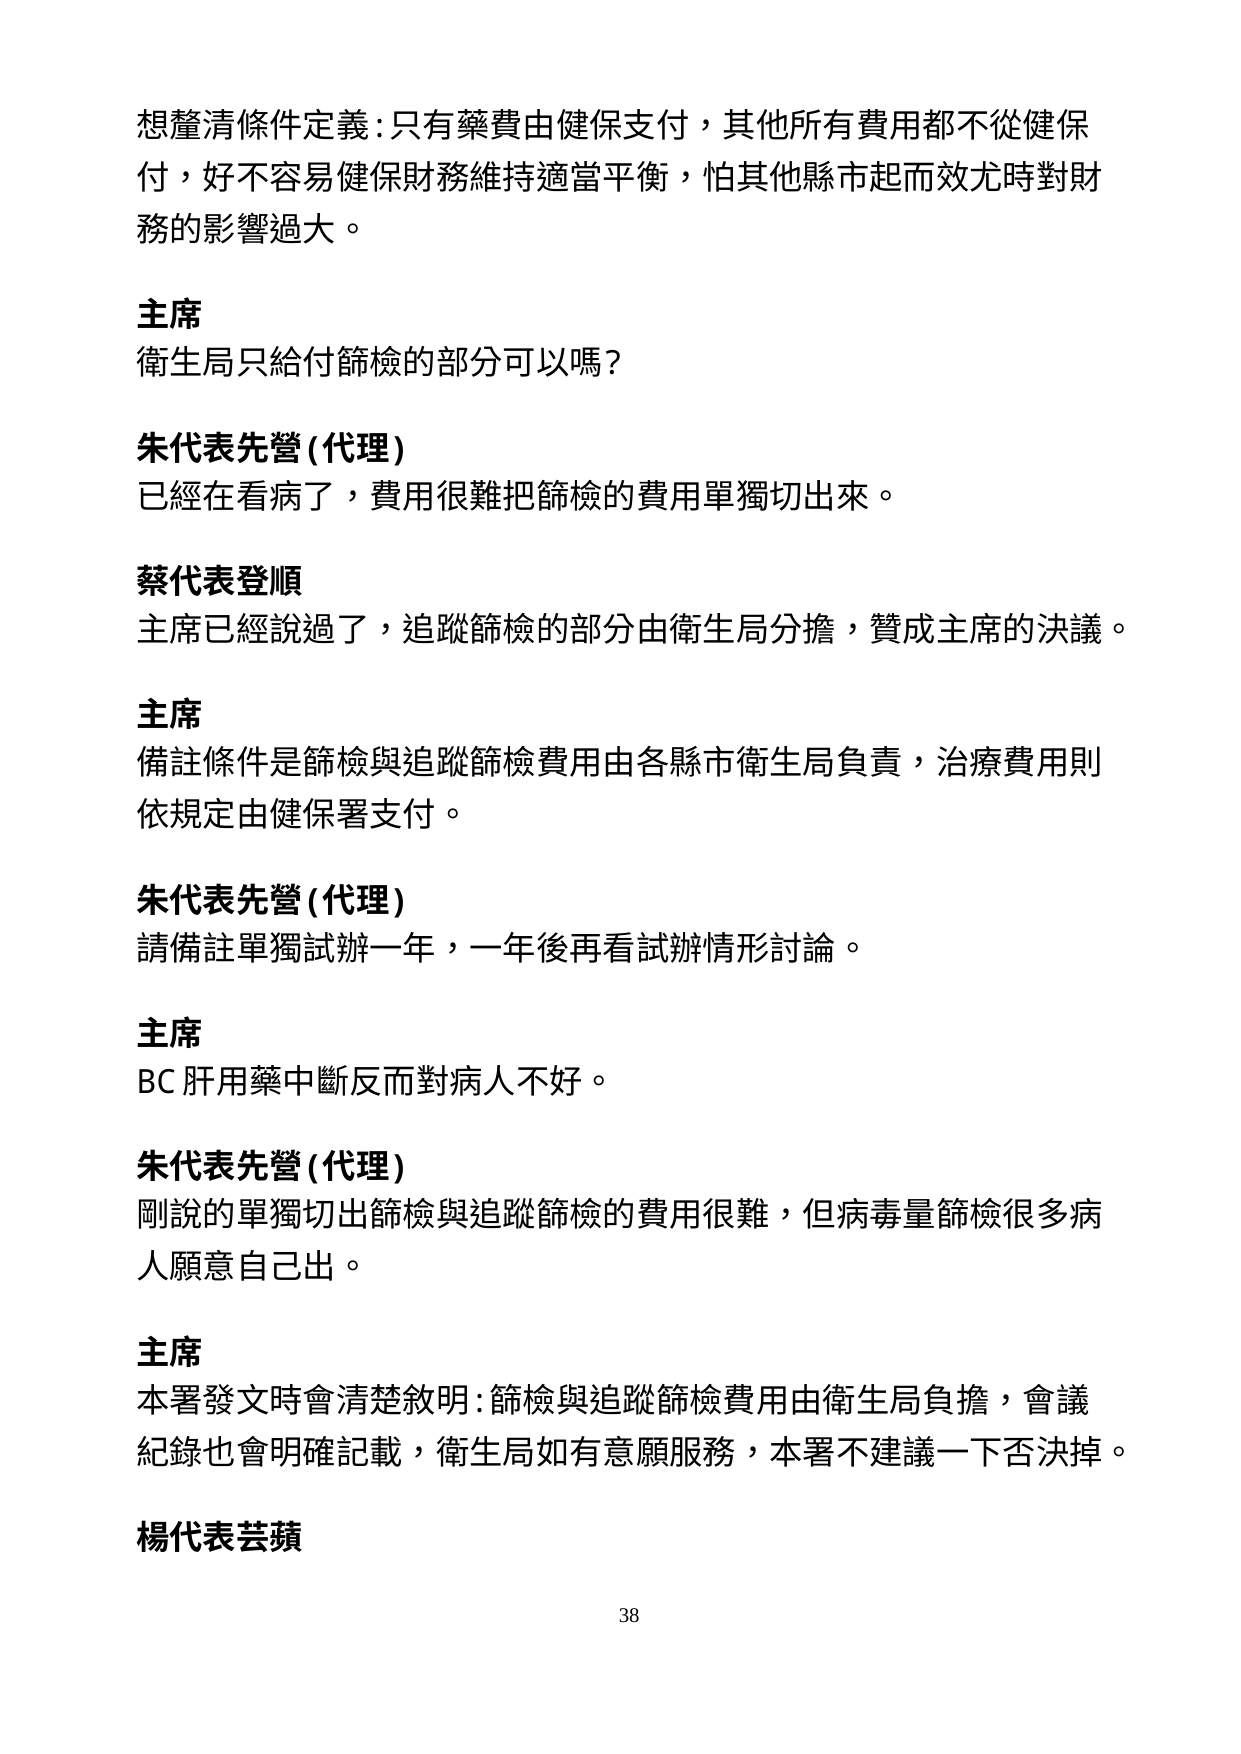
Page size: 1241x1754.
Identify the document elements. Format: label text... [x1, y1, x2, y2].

text BC肝用藥中斷反而對病人不好。 [136, 1052, 1122, 1104]
text 已經在看病了，費用很難把篩檢的費用單獨切出來。 [136, 466, 1122, 518]
text 主席 [136, 989, 1122, 1052]
text 朱代表先營(代理) [136, 404, 1122, 466]
text 剛說的單獨切出篩檢與追蹤篩檢的費用很難，但病毒量篩檢很多病人願意自己出。 [136, 1185, 1122, 1289]
text 楊代表芸蘋 [136, 1493, 1122, 1556]
text 主席 [136, 271, 1122, 333]
text 主席 [136, 1308, 1122, 1371]
text 想釐清條件定義:只有藥費由健保支付，其他所有費用都不從健保付，好不容易健保財務維持適當平衡，怕其他縣市起而效尤時對財務的影響過大。 [136, 96, 1122, 252]
text 朱代表先營(代理) [136, 856, 1122, 918]
text 朱代表先營(代理) [136, 1123, 1122, 1185]
text 備註條件是篩檢與追蹤篩檢費用由各縣市衛生局負責，治療費用則依規定由健保署支付。 [136, 733, 1122, 837]
text 主席已經說過了，追蹤篩檢的部分由衛生局分擔，贊成主席的決議。 [136, 600, 1122, 652]
text 衛生局只給付篩檢的部分可以嗎? [136, 333, 1122, 385]
text 蔡代表登順 [136, 537, 1122, 600]
text 請備註單獨試辦一年，一年後再看試辦情形討論。 [136, 918, 1122, 971]
text 本署發文時會清楚敘明:篩檢與追蹤篩檢費用由衛生局負擔，會議紀錄也會明確記載，衛生局如有意願服務，本署不建議一下否決掉。 [136, 1371, 1122, 1475]
text 主席 [136, 671, 1122, 733]
